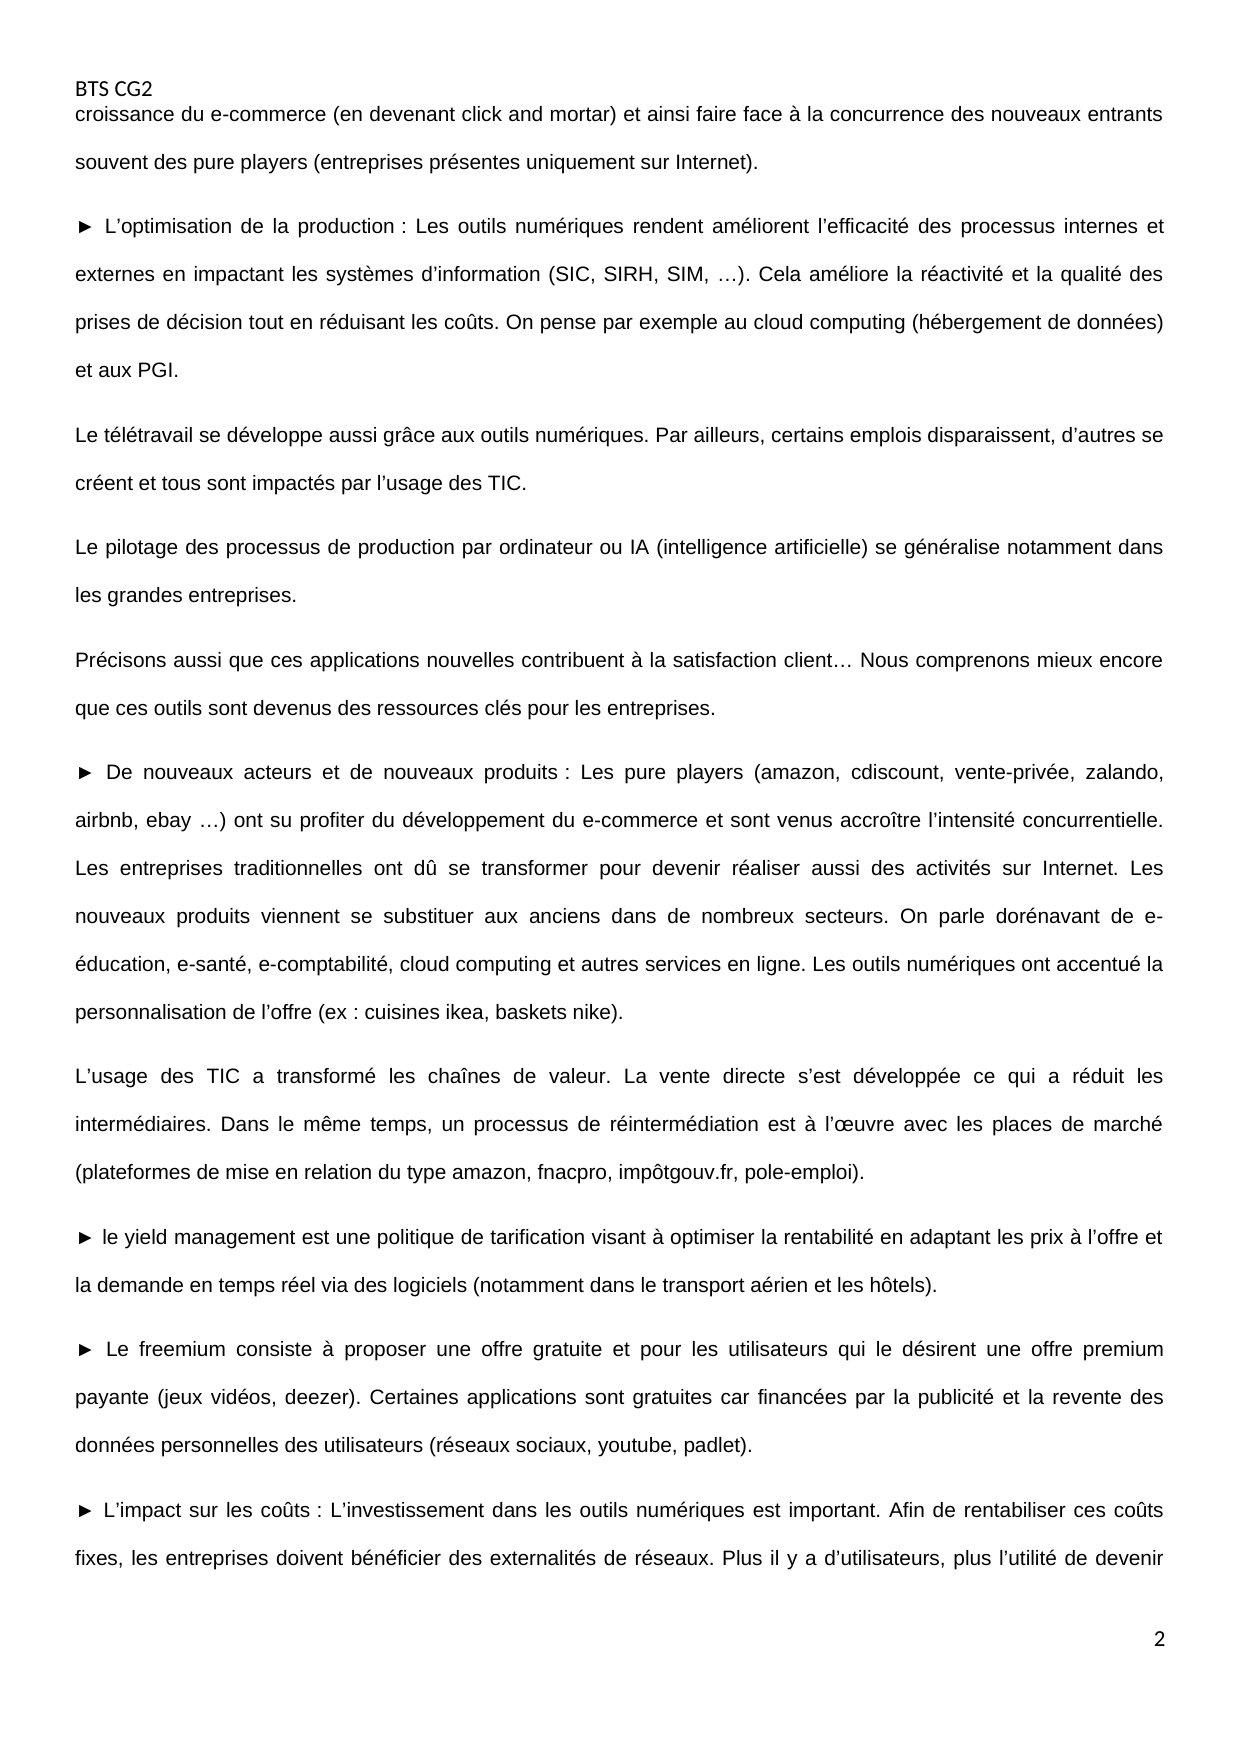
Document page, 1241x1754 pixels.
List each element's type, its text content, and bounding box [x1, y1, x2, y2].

text ► De nouveaux acteurs et de nouveaux produits : Les pure players (amazon, cdiscount, vente-privée, zalando, airbnb, ebay …) ont su profiter du développement du e-commerce et sont venus accroître l’intensité concurrentielle. Les entreprises traditionnelles ont dû se transformer pour devenir réaliser aussi des activités sur Internet. Les nouveaux produits viennent se substituer aux anciens dans de nombreux secteurs. On parle dorénavant de e-éducation, e-santé, e-comptabilité, cloud computing et autres services en ligne. Les outils numériques ont accentué la personnalisation de l’offre (ex : cuisines ikea, baskets nike). [75, 760, 1165, 1024]
text Le télétravail se développe aussi grâce aux outils numériques. Par ailleurs, certains emplois disparaissent, d’autres se créent et tous sont impactés par l’usage des TIC. [75, 423, 1165, 494]
text Précisons aussi que ces applications nouvelles contribuent à la satisfaction client… Nous comprenons mieux encore que ces outils sont devenus des ressources clés pour les entreprises. [75, 648, 1165, 719]
text Le pilotage des processus de production par ordinateur ou IA (intelligence artificielle) se généralise notamment dans les grandes entreprises. [75, 535, 1165, 607]
text ► L’impact sur les coûts : L’investissement dans les outils numériques est important. Afin de rentabiliser ces coûts fixes, les entreprises doivent bénéficier des externalités de réseaux. Plus il y a d’utilisateurs, plus l’utilité de devenir [75, 1498, 1165, 1569]
text ► L’optimisation de la production : Les outils numériques rendent améliorent l’efficacité des processus internes et externes en impactant les systèmes d’information (SIC, SIRH, SIM, …). Cela améliore la réactivité et la qualité des prises de décision tout en réduisant les coûts. On pense par exemple au cloud computing (hébergement de données) et aux PGI. [75, 214, 1165, 382]
text ► le yield management est une politique de tarification visant à optimiser la rentabilité en adaptant les prix à l’offre et la demande en temps réel via des logiciels (notamment dans le transport aérien et les hôtels). [75, 1225, 1165, 1297]
text ► Le freemium consiste à proposer une offre gratuite et pour les utilisateurs qui le désirent une offre premium payante (jeux vidéos, deezer). Certaines applications sont gratuites car financées par la publicité et la revente des données personnelles des utilisateurs (réseaux sociaux, youtube, padlet). [75, 1337, 1165, 1457]
text croissance du e-commerce (en devenant click and mortar) et ainsi faire face à la concurrence des nouveaux entrants souvent des pure players (entreprises présentes uniquement sur Internet). [75, 102, 1165, 174]
text L’usage des TIC a transformé les chaînes de valeur. La vente directe s’est développée ce qui a réduit les intermédiaires. Dans le même temps, un processus de réintermédiation est à l’œuvre avec les places de marché (plateformes de mise en relation du type amazon, fnacpro, impôtgouv.fr, pole-emploi). [75, 1064, 1165, 1184]
